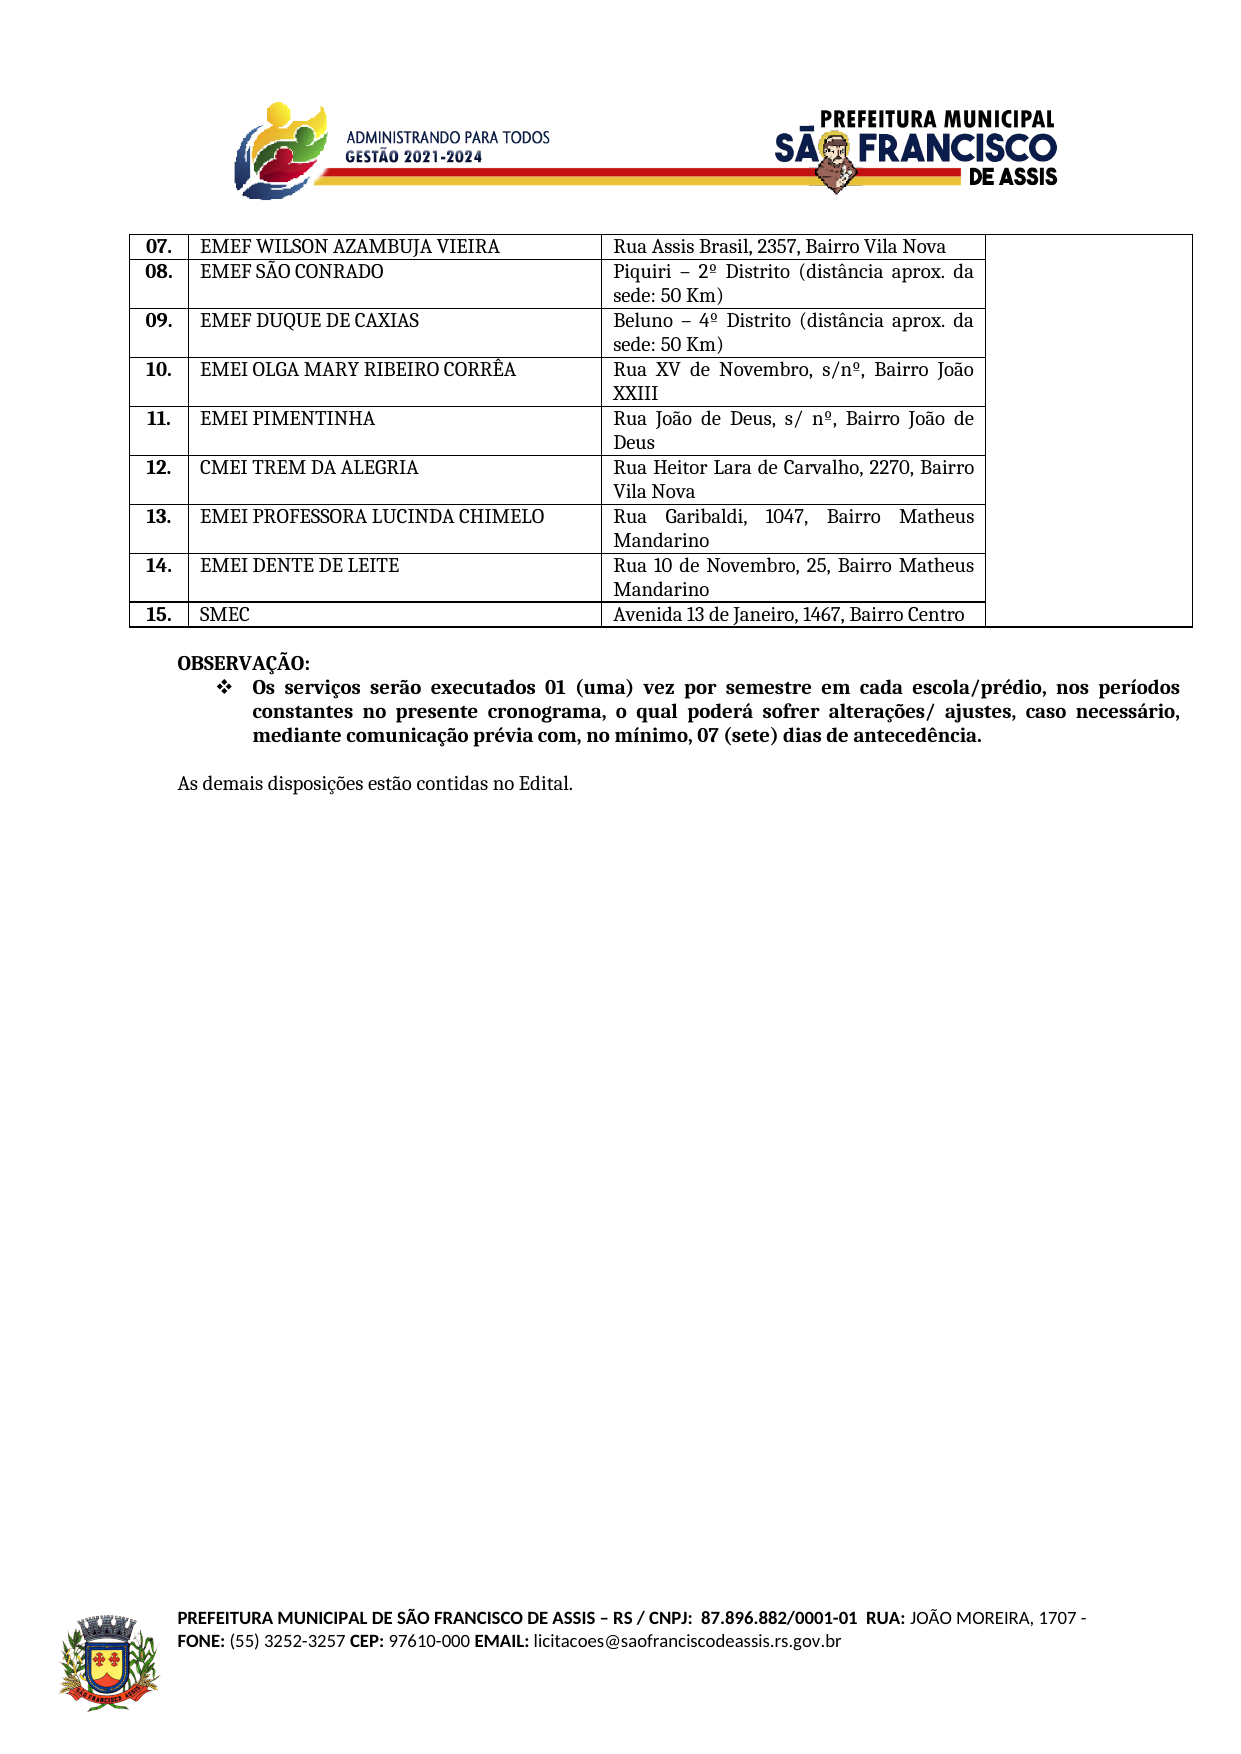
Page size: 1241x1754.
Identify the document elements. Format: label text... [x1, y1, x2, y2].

table_cell 12. [130, 456, 188, 503]
table_cell 13. [130, 505, 188, 552]
text OBSERVAÇÃO: [177, 651, 1181, 675]
table_cell EMEI OLGA MARY RIBEIRO CORRÊA [189, 358, 601, 406]
table_cell EMEI DENTE DE LEITE [189, 554, 601, 601]
table_cell 07. [130, 235, 188, 259]
table_cell Rua Assis Brasil, 2357, Bairro Vila Nova [602, 235, 985, 259]
table_cell [986, 235, 1192, 626]
table_cell Rua Garibaldi, 1047, Bairro Matheus Mandarino [602, 505, 985, 552]
table_cell 08. [130, 260, 188, 308]
table_cell EMEF SÃO CONRADO [189, 260, 601, 308]
table_cell 10. [130, 358, 188, 406]
text As demais disposições estão contidas no Edital. [177, 771, 1181, 795]
table_cell EMEF DUQUE DE CAXIAS [189, 309, 601, 357]
table_cell Piquiri – 2º Distrito (distância aprox. da sede: 50 Km) [602, 260, 985, 308]
table_cell Beluno – 4º Distrito (distância aprox. da sede: 50 Km) [602, 309, 985, 357]
table_cell SMEC [189, 603, 601, 626]
table_cell 15. [130, 603, 188, 626]
table_cell CMEI TREM DA ALEGRIA [189, 456, 601, 503]
table_cell EMEI PIMENTINHA [189, 407, 601, 454]
table_cell Rua XV de Novembro, s/nº, Bairro João XXIII [602, 358, 985, 406]
table_cell EMEF WILSON AZAMBUJA VIEIRA [189, 235, 601, 259]
table_cell 09. [130, 309, 188, 357]
table_cell 11. [130, 407, 188, 454]
table_cell Rua 10 de Novembro, 25, Bairro Matheus Mandarino [602, 554, 985, 601]
table_cell Avenida 13 de Janeiro, 1467, Bairro Centro [602, 603, 985, 626]
table_cell Rua Heitor Lara de Carvalho, 2270, Bairro Vila Nova [602, 456, 985, 503]
table_cell Rua João de Deus, s/ nº, Bairro João de Deus [602, 407, 985, 454]
table_cell 14. [130, 554, 188, 601]
table_cell EMEI PROFESSORA LUCINDA CHIMELO [189, 505, 601, 552]
list Os serviços serão executados 01 (uma) vez por semestre em cada escola/prédio, nos períodos constantes no presente cronograma, o qual poderá sofrer alterações/ ajustes, caso necessário, mediante comunicação prévia com, no mínimo, 07 (sete) dias de antecedência. [215, 675, 1181, 747]
